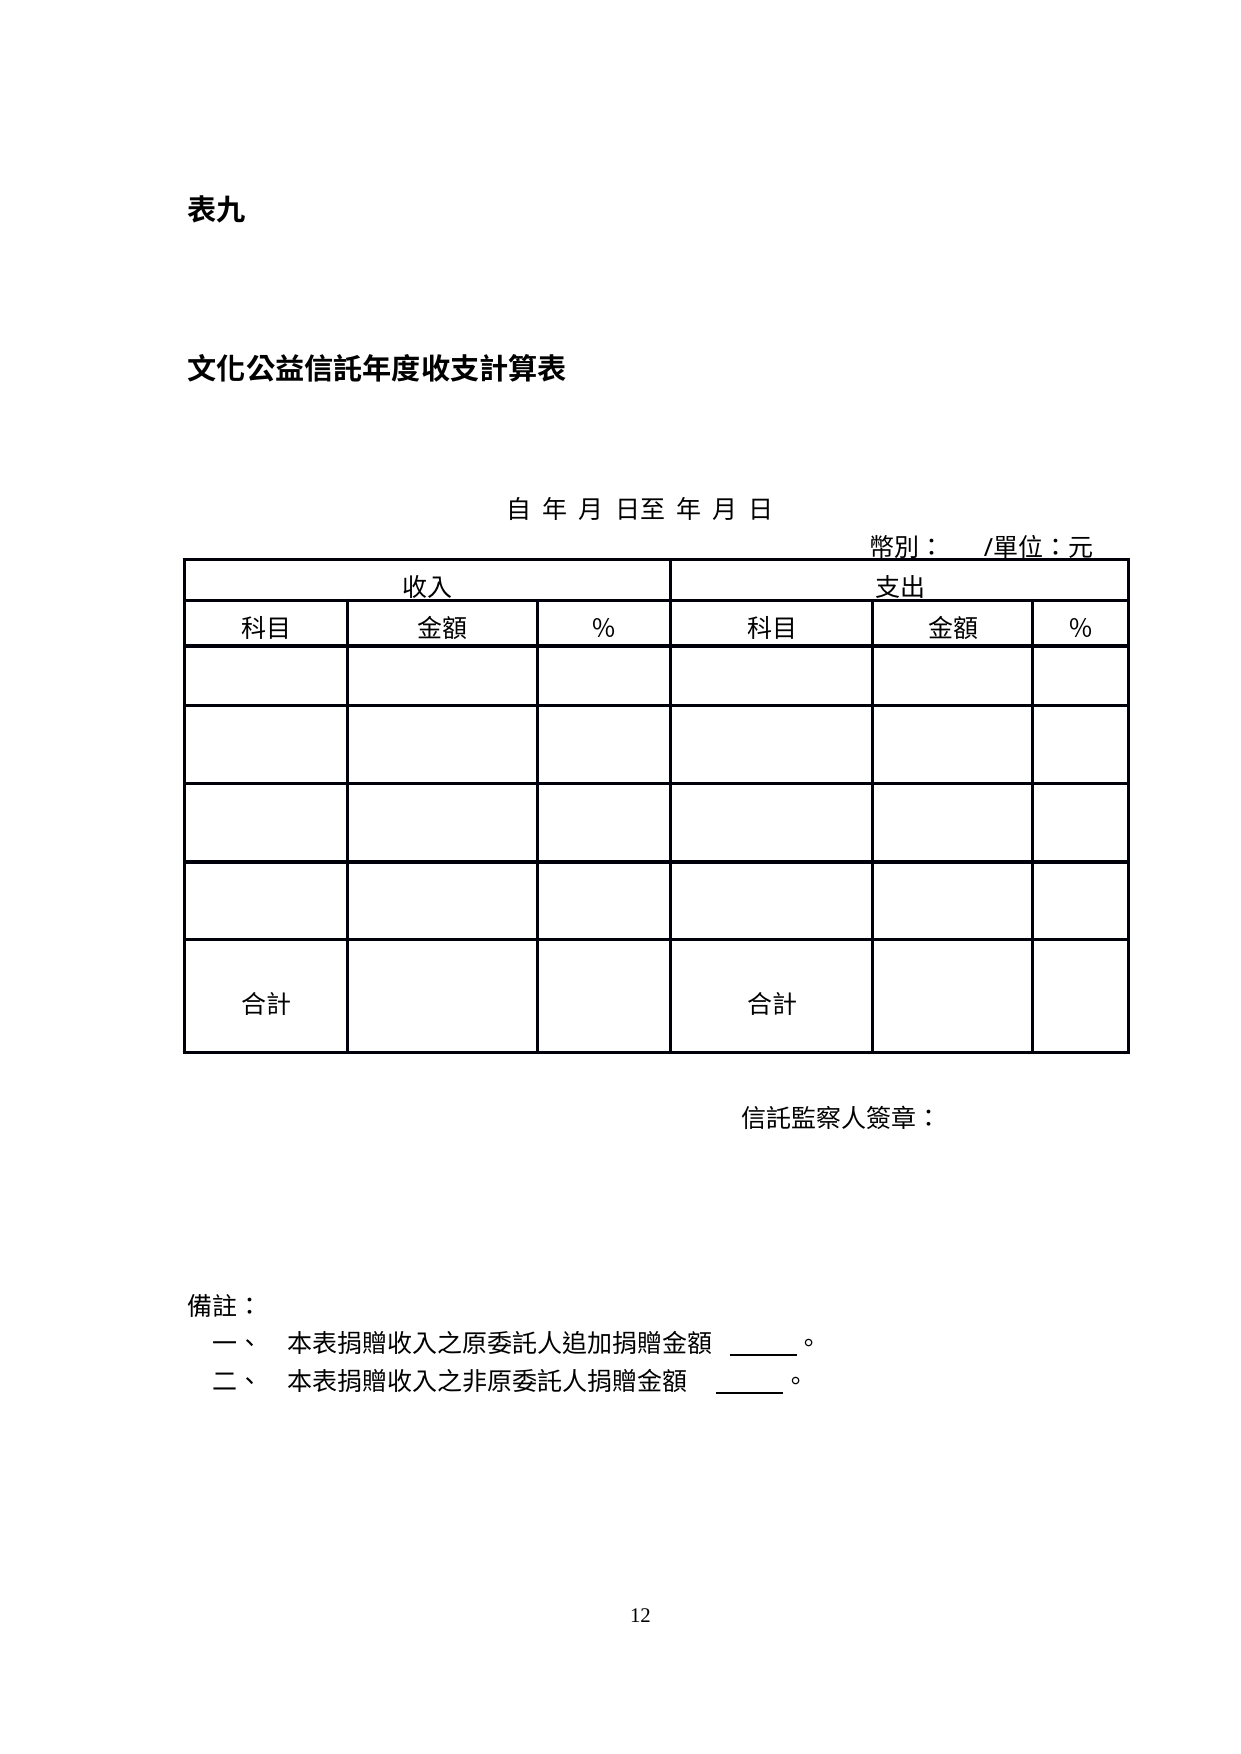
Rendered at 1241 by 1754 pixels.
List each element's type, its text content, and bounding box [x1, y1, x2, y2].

subtitle 表九 [187, 164, 1093, 239]
table_cell [186, 648, 346, 704]
table_cell [349, 941, 536, 1051]
text 自 年 月 日至 年 月 日 [187, 483, 1093, 520]
table_cell [1034, 864, 1127, 938]
table_cell [1034, 941, 1127, 1051]
table_cell [539, 864, 669, 938]
table_header 支出 [672, 561, 1127, 598]
table_cell [349, 785, 536, 860]
table_cell [672, 864, 871, 938]
subtitle 文化公益信託年度收支計算表 [187, 323, 1093, 398]
table_cell [539, 707, 669, 782]
table_cell 科目 [672, 602, 871, 644]
table_cell [539, 785, 669, 860]
table_cell [186, 785, 346, 860]
table_cell [1034, 648, 1127, 704]
table_cell [1034, 785, 1127, 860]
table_cell [186, 864, 346, 938]
table_cell [874, 941, 1031, 1051]
list 本表捐贈收入之原委託人追加捐贈金額 。 [212, 1317, 1093, 1354]
table_header 收入 [186, 561, 669, 598]
table_cell ％ [539, 602, 669, 644]
table_cell [186, 707, 346, 782]
table_cell [874, 707, 1031, 782]
table_cell [672, 785, 871, 860]
table_cell [539, 648, 669, 704]
table_cell [672, 648, 871, 704]
table_cell 合計 [672, 941, 871, 1051]
text 信託監察人簽章： [187, 1092, 1093, 1129]
table_cell [874, 785, 1031, 860]
table_cell [874, 864, 1031, 938]
table_cell [349, 707, 536, 782]
table_cell [349, 648, 536, 704]
table_cell [1034, 707, 1127, 782]
table_cell 科目 [186, 602, 346, 644]
table_cell 合計 [186, 941, 346, 1051]
list 本表捐贈收入之非原委託人捐贈金額 。 [212, 1354, 1093, 1392]
table_cell 金額 [349, 602, 536, 644]
table_cell [874, 648, 1031, 704]
table_cell [672, 707, 871, 782]
table_cell [349, 864, 536, 938]
table_cell ％ [1034, 602, 1127, 644]
table_cell 金額 [874, 602, 1031, 644]
text 備註： [187, 1279, 1093, 1317]
text 幣別： /單位：元 [187, 520, 1093, 558]
table_cell [539, 941, 669, 1051]
